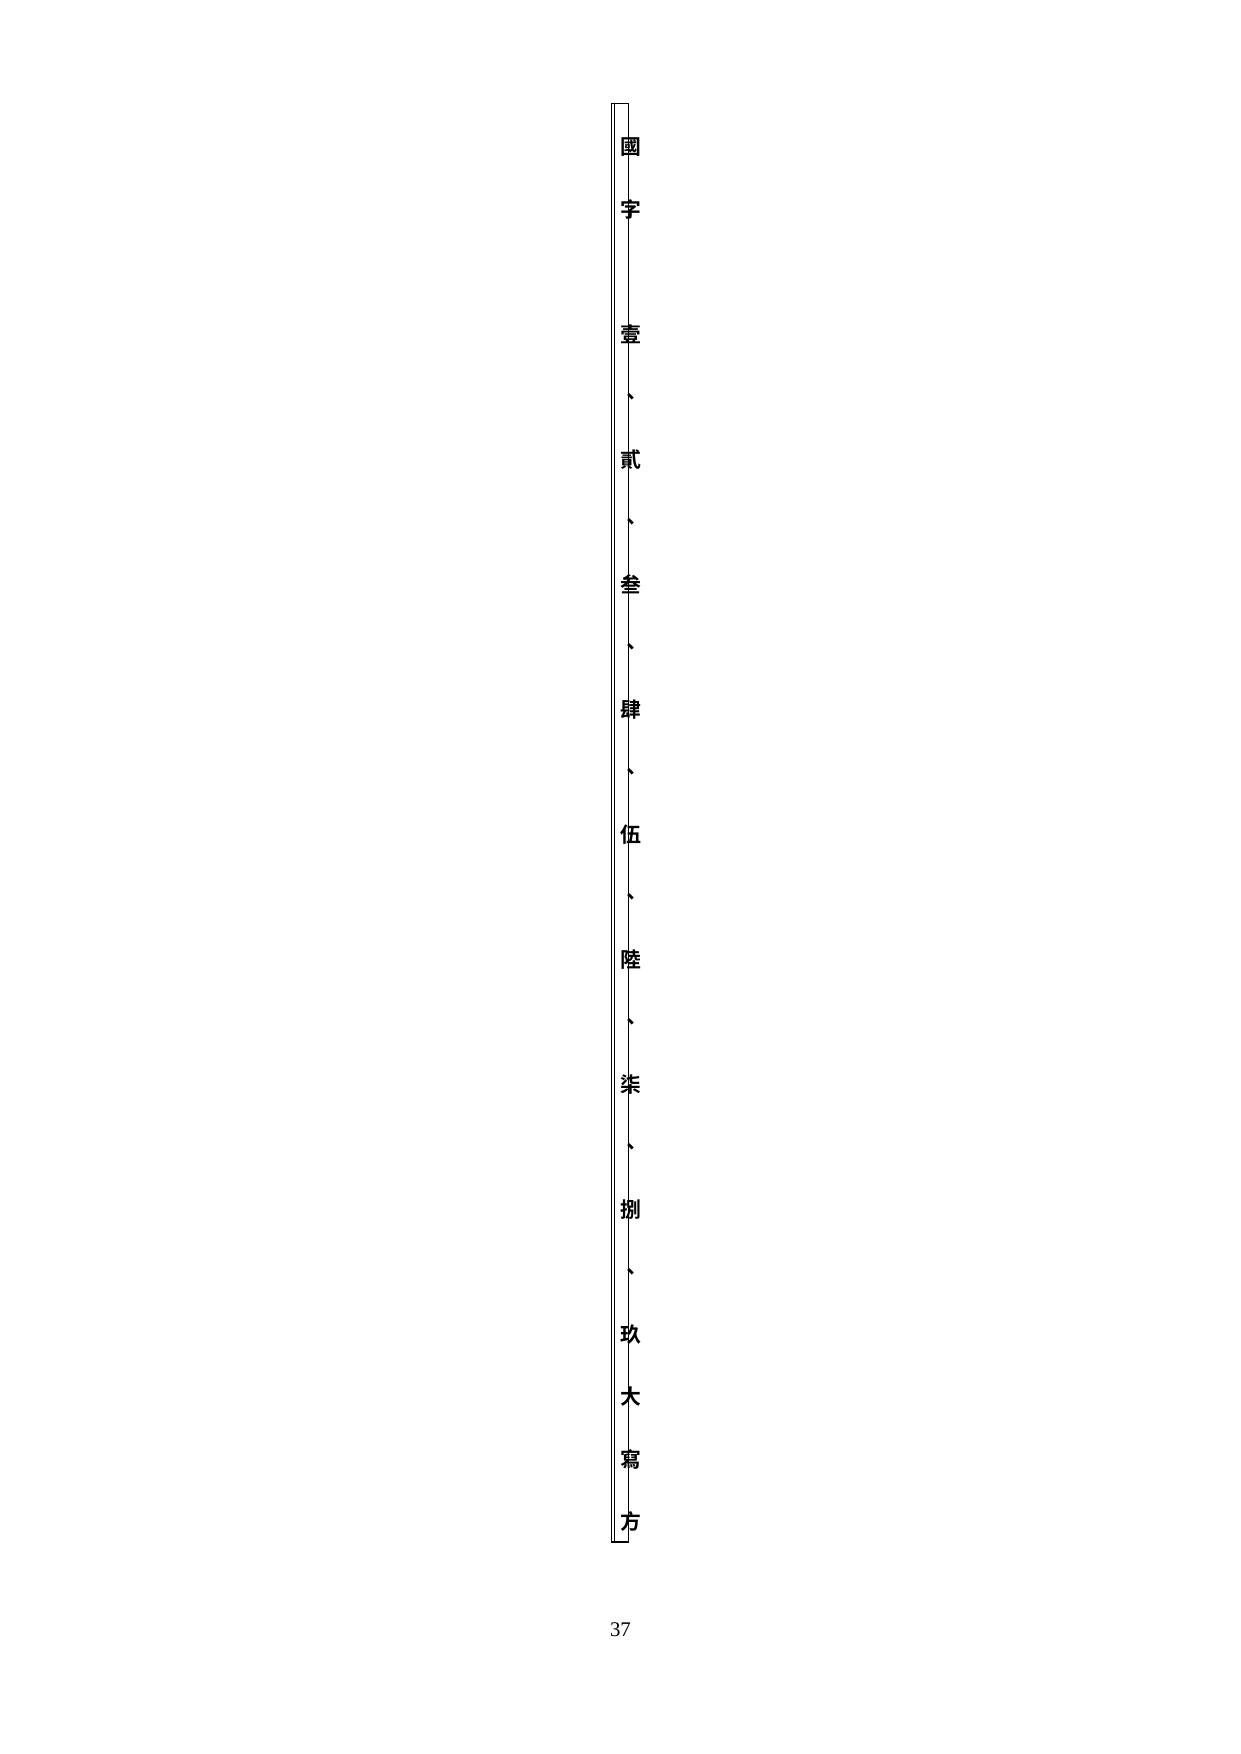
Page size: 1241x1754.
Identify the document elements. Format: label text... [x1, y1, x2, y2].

table_cell 新臺幣: 萬 仟 佰 拾元整 （請以國字 壹、貳、叁、肆、伍、陸、柒、捌、玖大寫方式填寫） [615, 104, 628, 1541]
